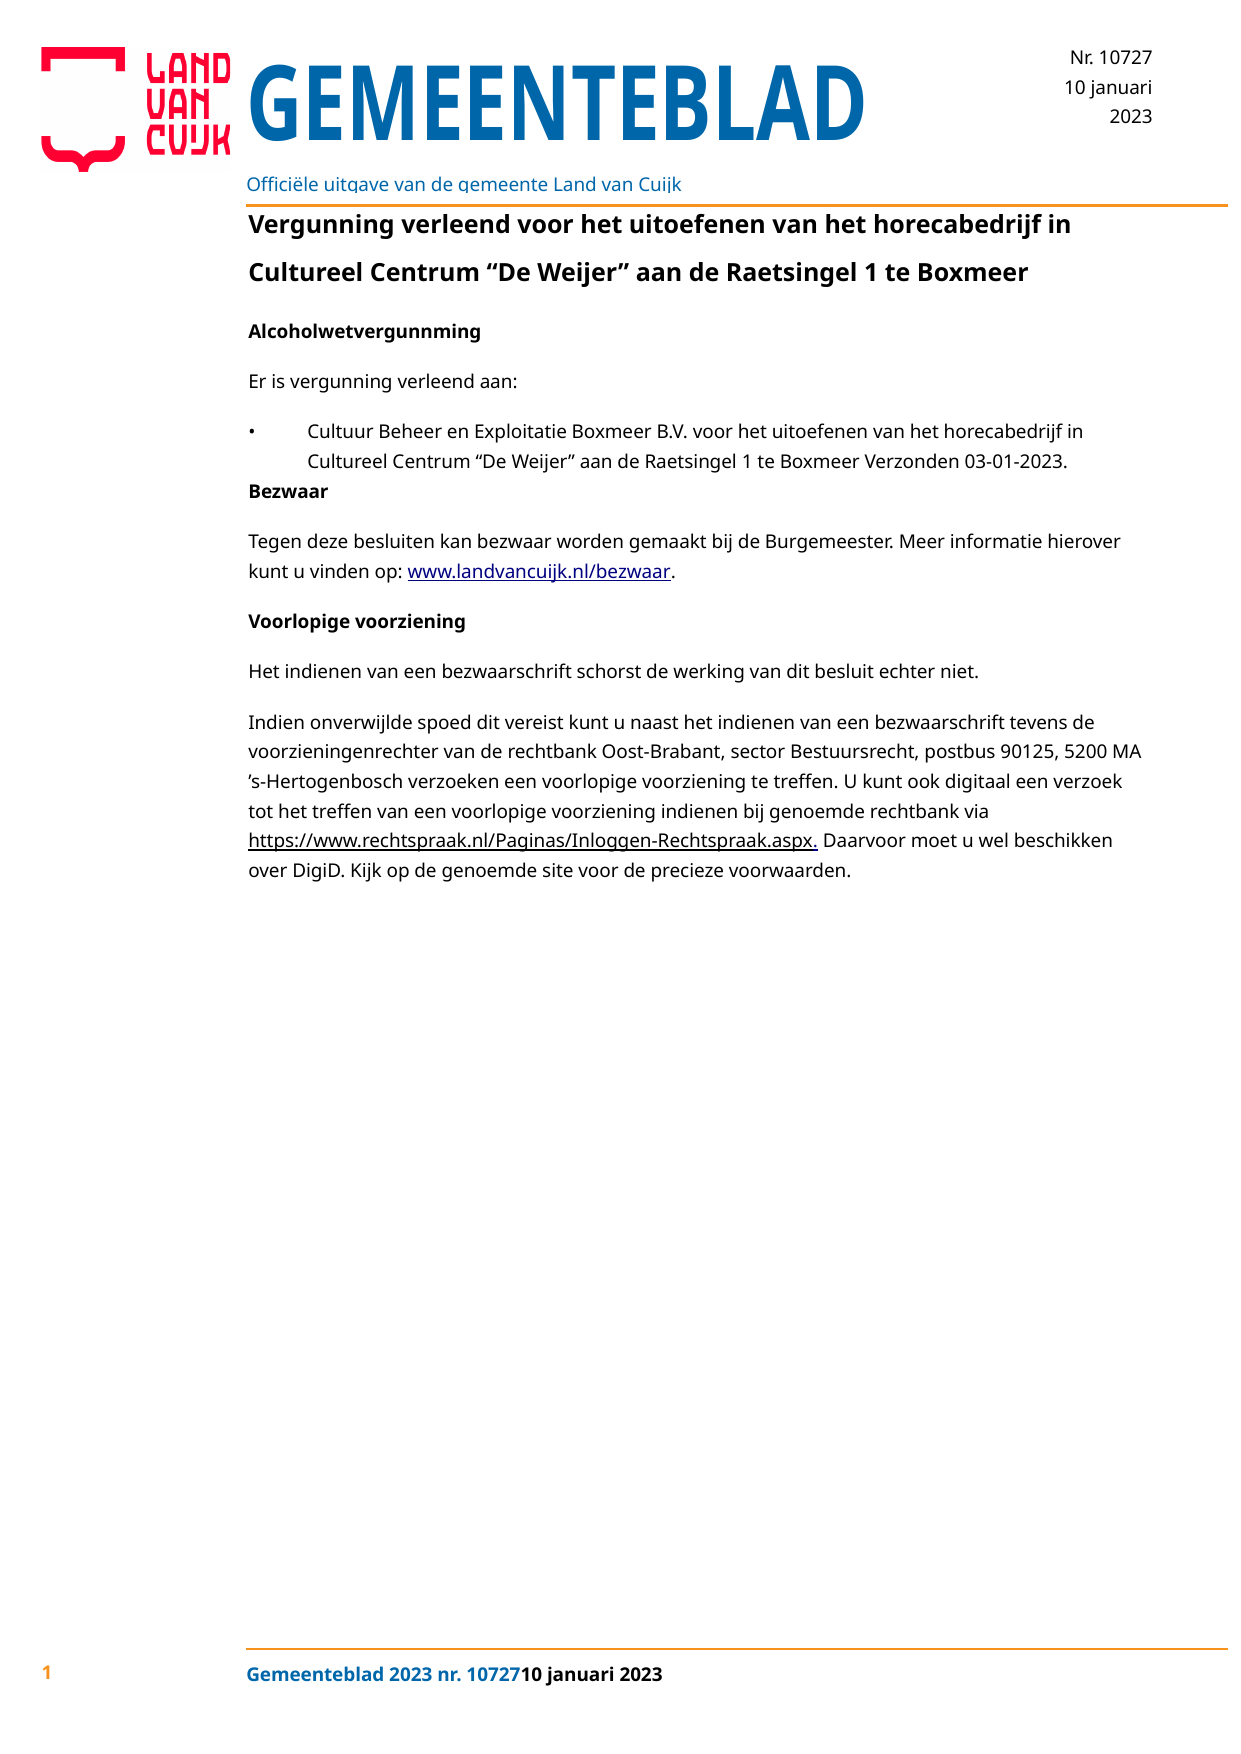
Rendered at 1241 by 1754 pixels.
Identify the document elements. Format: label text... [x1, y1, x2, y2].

text Bezwaar [248, 478, 1152, 504]
text Tegen deze besluiten kan bezwaar worden gemaakt bij de Burgemeester. Meer informatie hierover kunt u vinden op: www.landvancuijk.nl/bezwaar. [248, 528, 1152, 584]
text Er is vergunning verleend aan: [248, 368, 1152, 394]
text Voorlopige voorziening [248, 608, 1152, 634]
text Alcoholwetvergunnming [248, 318, 1152, 344]
text Het indienen van een bezwaarschrift schorst de werking van dit besluit echter niet. [248, 659, 1152, 684]
text Indien onverwijlde spoed dit vereist kunt u naast het indienen van een bezwaarschrift tevens de voorzieningenrechter van de rechtbank Oost-Brabant, sector Bestuursrecht, postbus 90125, 5200 MA ’s-Hertogenbosch verzoeken een voorlopige voorziening te treffen. U kunt ook digitaal een verzoek tot het treffen van een voorlopige voorziening indienen bij genoemde rechtbank via https://www.rechtspraak.nl/Paginas/Inloggen-Rechtspraak.aspx. Daarvoor moet u wel beschikken over DigiD. Kijk op de genoemde site voor de precieze voorwaarden. [248, 709, 1152, 883]
list Cultuur Beheer en Exploitatie Boxmeer B.V. voor het uitoefenen van het horecabedrijf in Cultureel Centrum “De Weijer” aan de Raetsingel 1 te Boxmeer Verzonden 03-01-2023. [248, 419, 1152, 474]
picture [41, 47, 231, 172]
text Vergunning verleend voor het uitoefenen van het horecabedrijf in Cultureel Centrum “De Weijer” aan de Raetsingel 1 te Boxmeer [248, 207, 1152, 288]
